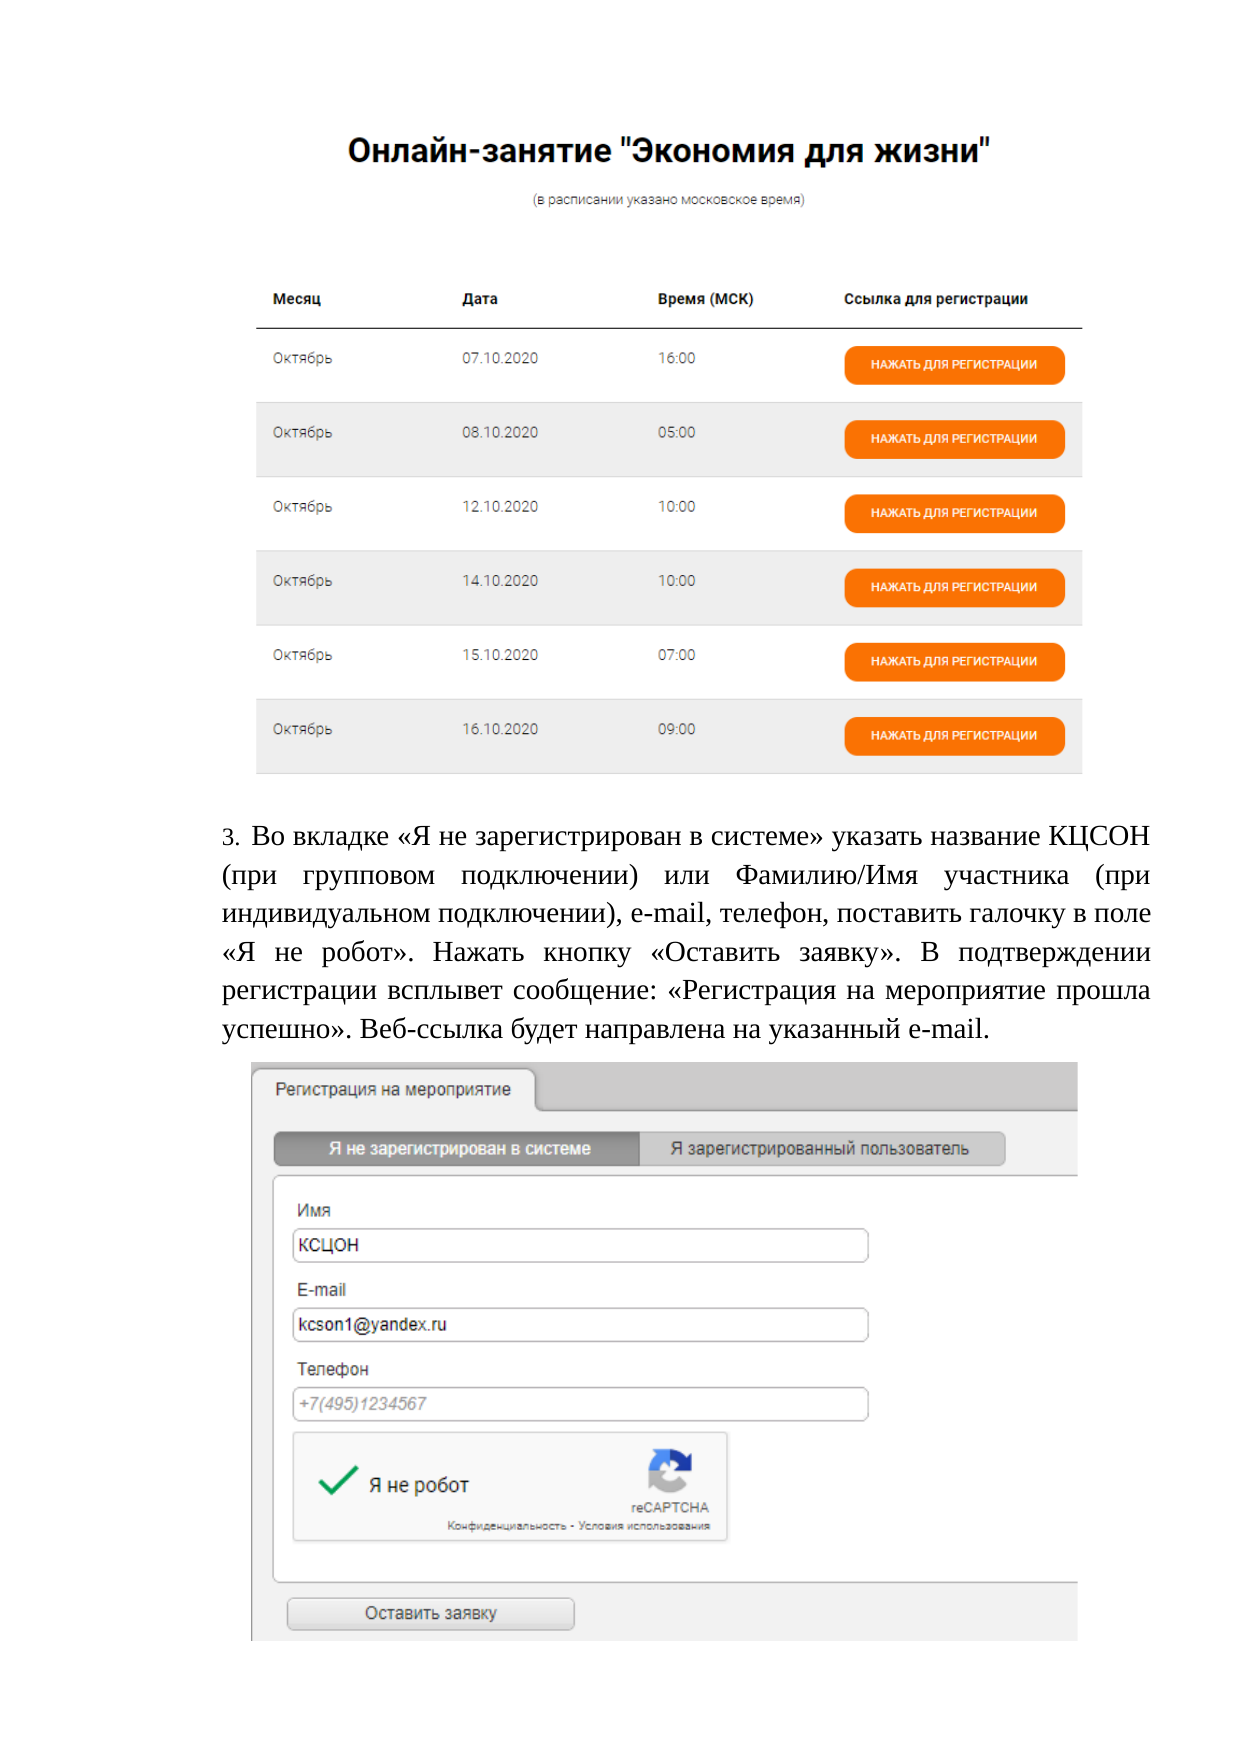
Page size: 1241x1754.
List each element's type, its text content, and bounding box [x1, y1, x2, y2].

picture [195, 88, 1133, 802]
picture [251, 1062, 1078, 1641]
list Во вкладке «Я не зарегистрирован в системе» указать название КЦСОН (при групповом подключении) или Фамилию/Имя участника (при индивидуальном подключении), e-mail, телефон, поставить галочку в поле «Я не робот». Нажать кнопку «Оставить заявку». В подтверждении регистрации всплывет сообщение: «Регистрация на мероприятие прошла успешно». Веб-ссылка будет направлена на указанный e-mail. [222, 818, 1152, 1044]
